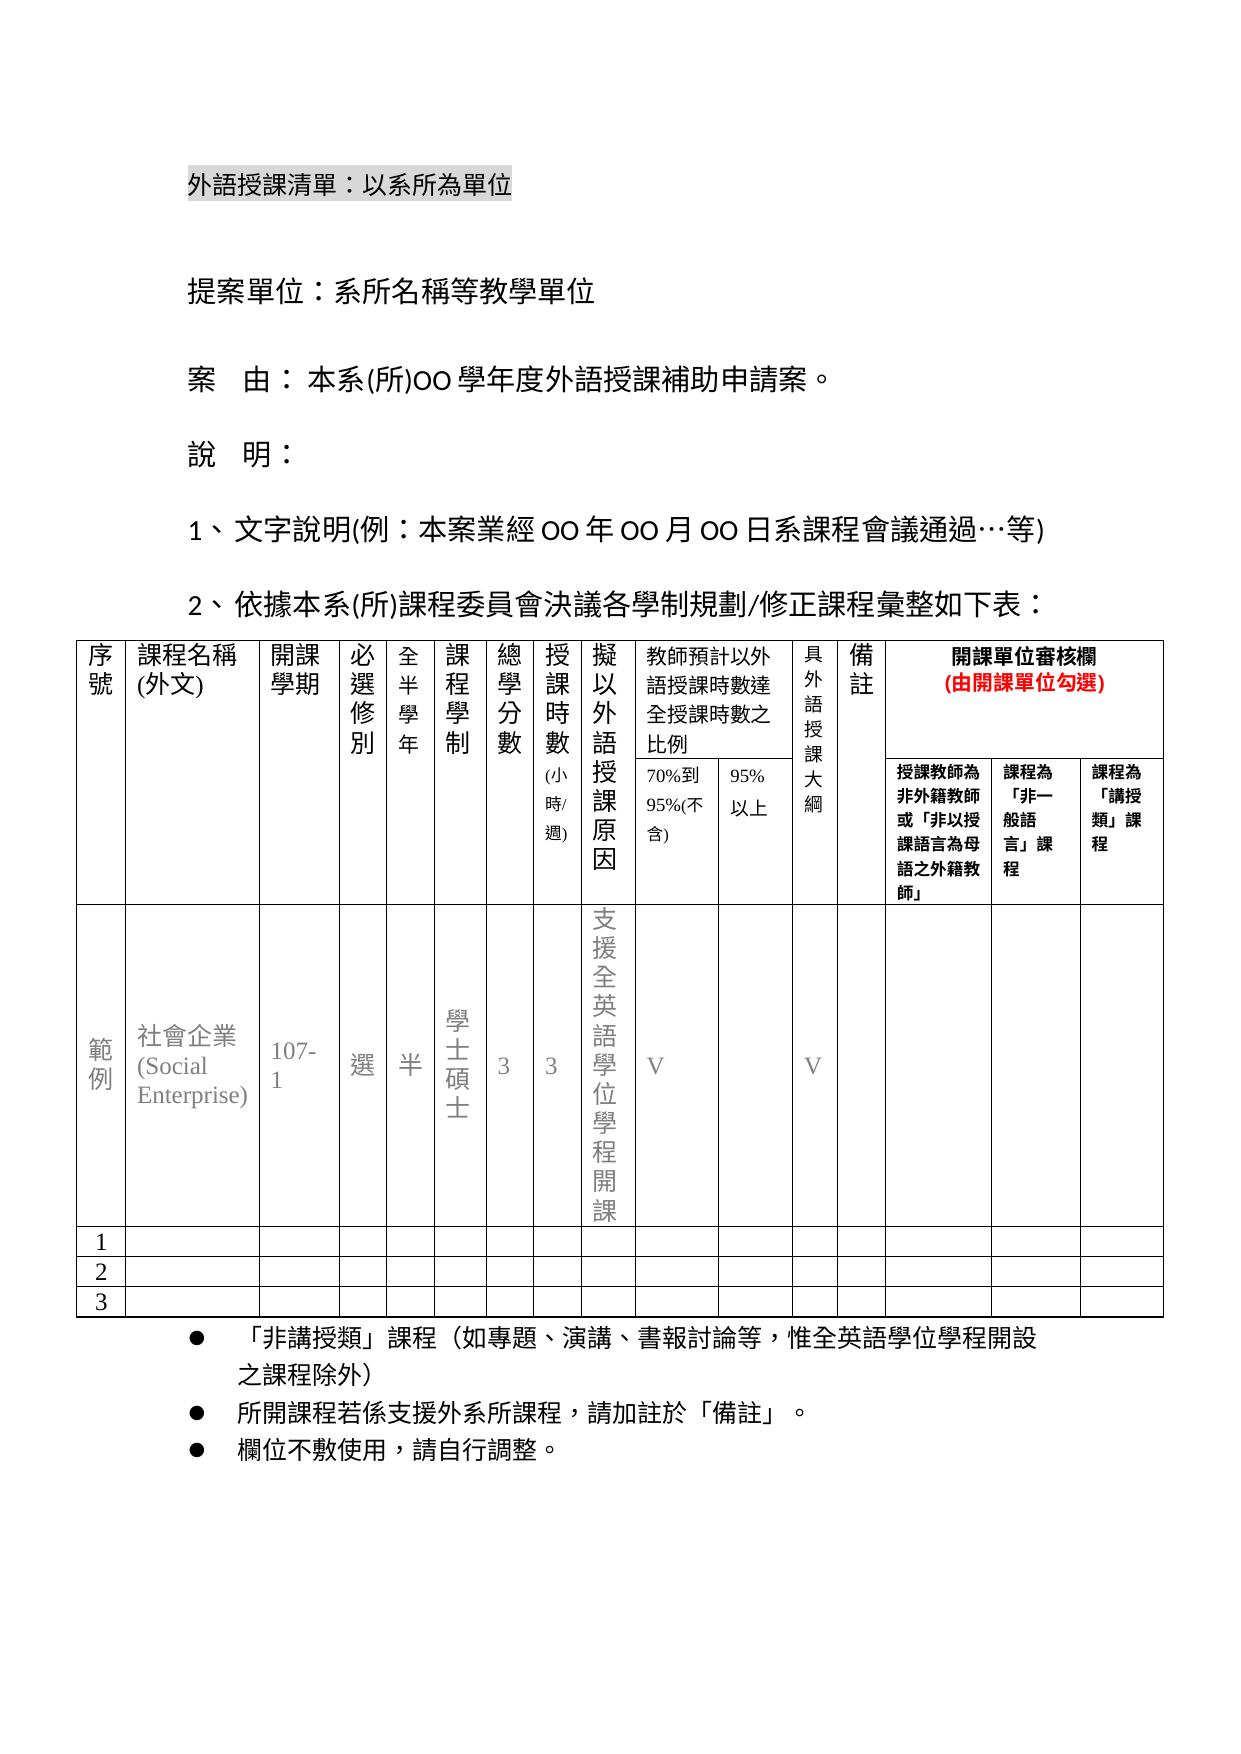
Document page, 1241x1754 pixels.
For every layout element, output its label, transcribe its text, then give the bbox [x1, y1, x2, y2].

table_header 開課單位審核欄 (由開課單位勾選) [886, 641, 1163, 758]
table_header 教師預計以外語授課時數達全授課時數之比例 [636, 641, 792, 758]
list 文字說明(例：本案業經OO年OO月OO日系課程會議通過…等) [187, 490, 1053, 565]
table_cell [992, 905, 1080, 1226]
table_cell [886, 905, 991, 1226]
table_cell [886, 1287, 991, 1316]
table_cell [435, 1227, 486, 1256]
table_cell [838, 1227, 885, 1256]
table_cell 1 [77, 1227, 125, 1256]
table_cell 95% 以上 [719, 759, 792, 904]
table_cell V [636, 905, 718, 1226]
table_cell [793, 1287, 837, 1316]
table_cell 3 [487, 905, 533, 1226]
table_cell [1081, 1227, 1163, 1256]
table_cell [582, 1287, 635, 1316]
text 說 明： [187, 415, 1053, 490]
table_cell [838, 1287, 885, 1316]
table_cell [340, 1227, 386, 1256]
table_cell [582, 1227, 635, 1256]
table_header 總 學分數 [487, 641, 533, 904]
table_header 必選修別 [340, 641, 386, 904]
table_cell 3 [77, 1287, 125, 1316]
list 依據本系(所)課程委員會決議各學制規劃/修正課程彙整如下表： [187, 565, 1053, 640]
table_cell 3 [534, 905, 581, 1226]
table_cell [719, 905, 792, 1226]
table_cell [636, 1227, 718, 1256]
table_cell 半 [387, 905, 434, 1226]
table_cell [886, 1257, 991, 1286]
table_cell [1081, 1287, 1163, 1316]
table_cell 社會企業 (Social Enterprise) [126, 905, 259, 1226]
table_cell 學士 碩士 [435, 905, 486, 1226]
table_cell [1081, 1257, 1163, 1286]
table_cell 授課教師為非外籍教師或「非以授課語言為母語之外籍教師」 [886, 759, 991, 904]
table_cell [340, 1257, 386, 1286]
table_cell [126, 1287, 259, 1316]
table_header 具外語授課大綱 [793, 641, 837, 904]
table_cell [719, 1287, 792, 1316]
table_cell 範例 [77, 905, 125, 1226]
table_cell [534, 1257, 581, 1286]
table_cell [487, 1287, 533, 1316]
table_cell [793, 1227, 837, 1256]
text 提案單位：系所名稱等教學單位 [187, 269, 1041, 311]
table_cell 70%到 95%(不含) [636, 759, 718, 904]
table_cell [534, 1287, 581, 1316]
table_cell [435, 1257, 486, 1286]
text 外語授課清單：以系所為單位 [187, 164, 1053, 202]
table_cell [1081, 905, 1163, 1226]
table_cell [582, 1257, 635, 1286]
table_cell [260, 1287, 339, 1316]
list 欄位不敷使用，請自行調整。 [187, 1430, 1053, 1467]
table_cell 107-1 [260, 905, 339, 1226]
table_cell [838, 1257, 885, 1286]
table_cell [126, 1257, 259, 1286]
table_cell [387, 1287, 434, 1316]
table_cell [126, 1227, 259, 1256]
table_cell [340, 1287, 386, 1316]
table_cell 2 [77, 1257, 125, 1286]
table_cell 選 [340, 905, 386, 1226]
table_header 備註 [838, 641, 885, 904]
table_cell [387, 1257, 434, 1286]
table_cell 支援全英語學位學程開課 [582, 905, 635, 1226]
table_header 全半 學年 [387, 641, 434, 904]
list 所開課程若係支援外系所課程，請加註於「備註」。 [187, 1392, 1053, 1430]
table_cell [992, 1227, 1080, 1256]
table_cell [793, 1257, 837, 1286]
table_cell [886, 1227, 991, 1256]
text 案 由： 本系(所)OO學年度外語授課補助申請案。 [187, 340, 1053, 415]
table_cell [636, 1257, 718, 1286]
table_cell [260, 1257, 339, 1286]
table_cell [838, 905, 885, 1226]
table_header 序號 [77, 641, 125, 904]
table_cell [435, 1287, 486, 1316]
table_header 課程名稱 (外文) [126, 641, 259, 904]
table_cell [719, 1227, 792, 1256]
table_cell [992, 1287, 1080, 1316]
table_cell [487, 1227, 533, 1256]
table_header 授課時數(小時/週) [534, 641, 581, 904]
table_cell 課程為「非一般語言」課程 [992, 759, 1080, 904]
table_cell [387, 1227, 434, 1256]
table_cell [260, 1227, 339, 1256]
table_cell 課程為「講授類」課程 [1081, 759, 1163, 904]
table_header 開課學期 [260, 641, 339, 904]
table_cell [992, 1257, 1080, 1286]
table_cell [487, 1257, 533, 1286]
table_cell [534, 1227, 581, 1256]
table_header 擬以外語授課原因 [582, 641, 635, 904]
table_header 課程 學制 [435, 641, 486, 904]
table_cell [719, 1257, 792, 1286]
table_cell V [793, 905, 837, 1226]
table_cell [636, 1287, 718, 1316]
list 「非講授類」課程（如專題、演講、書報討論等，惟全英語學位學程開設之課程除外） [187, 1318, 1053, 1392]
